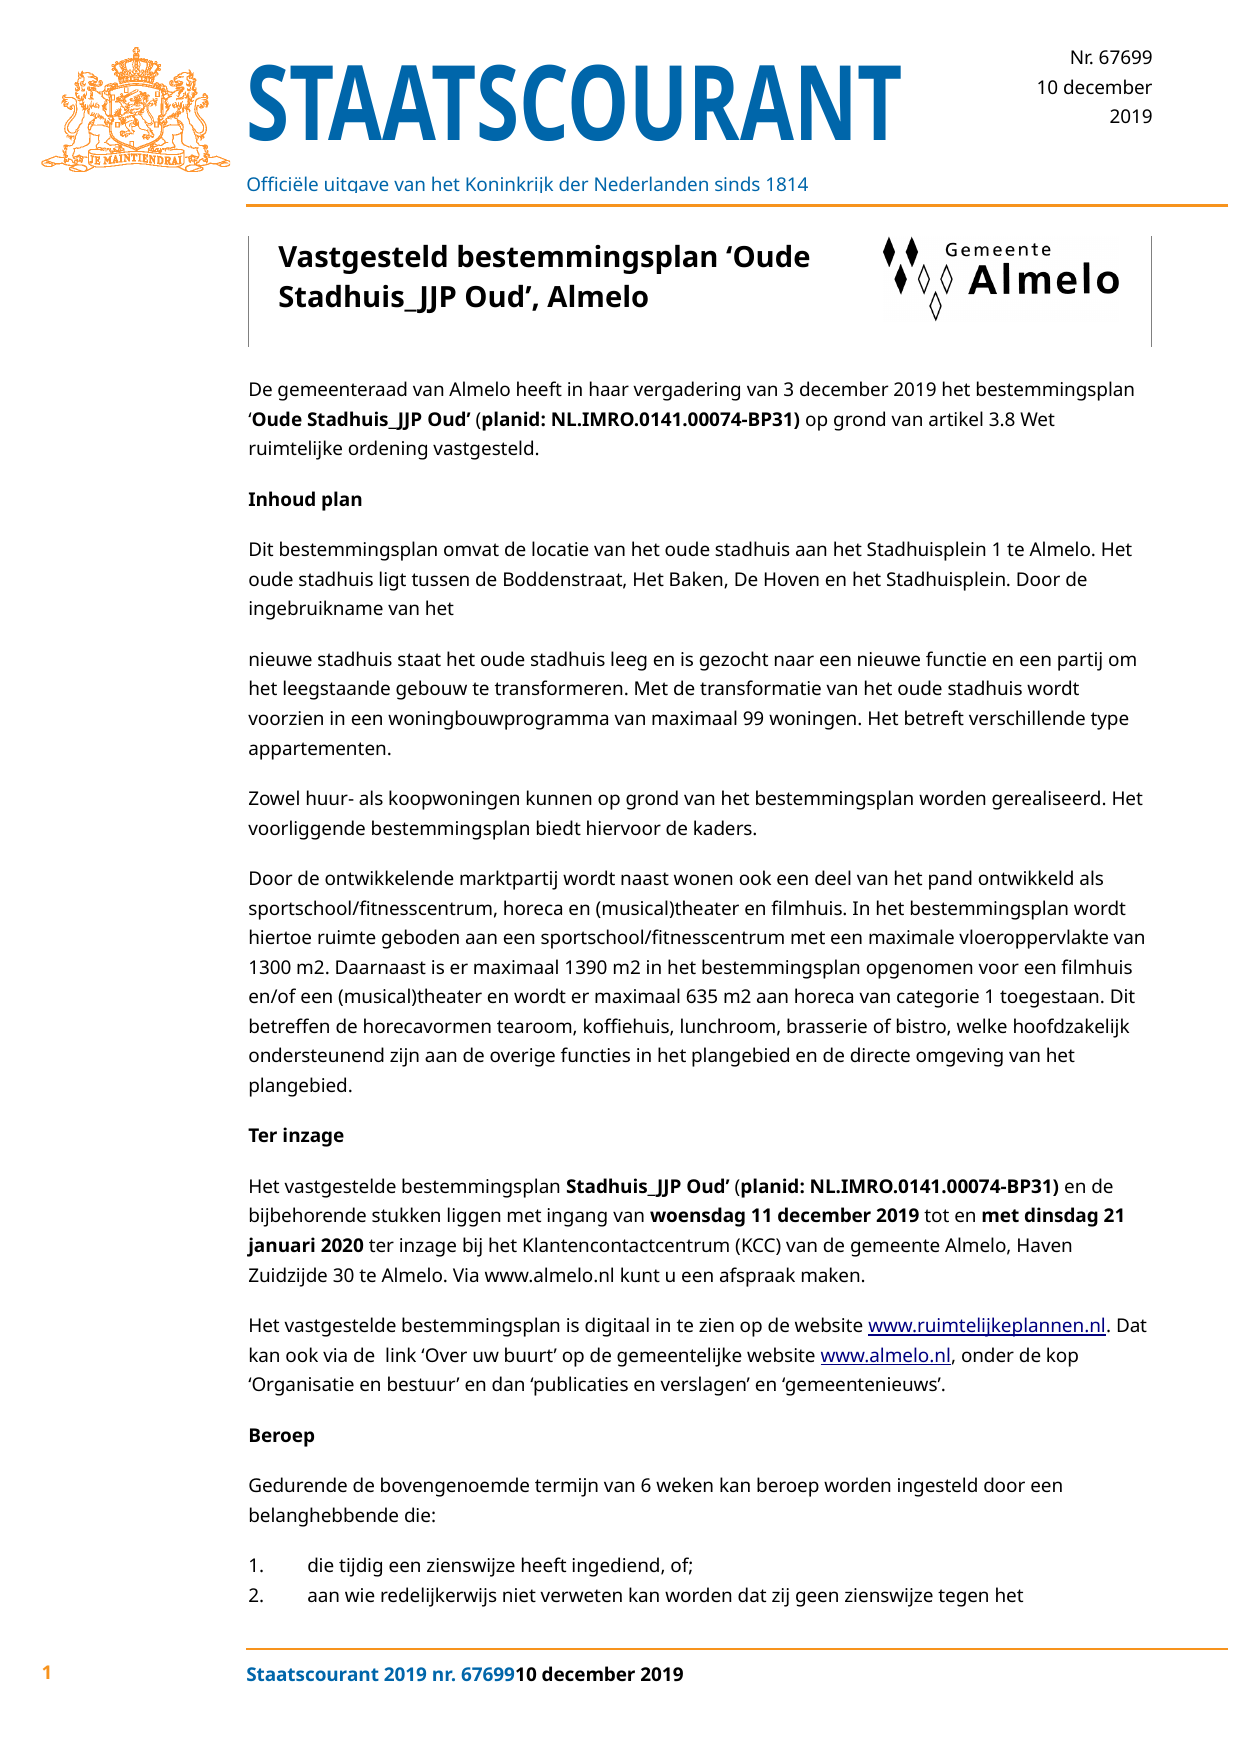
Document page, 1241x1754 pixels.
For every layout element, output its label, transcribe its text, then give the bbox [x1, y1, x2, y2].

list aan wie redelijkerwijs niet verweten kan worden dat zij geen zienswijze tegen het [248, 1582, 1152, 1608]
text Het vastgestelde bestemmingsplan Stadhuis_JJP Oud’ (planid: NL.IMRO.0141.00074-BP31) en de bijbehorende stukken liggen met ingang van woensdag 11 december 2019 tot en met dinsdag 21 januari 2020 ter inzage bij het Klantencontactcentrum (KCC) van de gemeente Almelo, Haven Zuidzijde 30 te Almelo. Via www.almelo.nl kunt u een afspraak maken. [248, 1173, 1152, 1288]
text Door de ontwikkelende marktpartij wordt naast wonen ook een deel van het pand ontwikkeld als sportschool/fitnesscentrum, horeca en (musical)theater en filmhuis. In het bestemmingsplan wordt hiertoe ruimte geboden aan een sportschool/fitnesscentrum met een maximale vloeroppervlakte van 1300 m2. Daarnaast is er maximaal 1390 m2 in het bestemmingsplan opgenomen voor een filmhuis en/of een (musical)theater en wordt er maximaal 635 m2 aan horeca van categorie 1 toegestaan. Dit betreffen de horecavormen tearoom, koffiehuis, lunchroom, brasserie of bistro, welke hoofdzakelijk ondersteunend zijn aan de overige functies in het plangebied en de directe omgeving van het plangebied. [248, 865, 1152, 1098]
text Ter inzage [248, 1123, 1152, 1148]
text Beroep [248, 1422, 1152, 1448]
text De gemeenteraad van Almelo heeft in haar vergadering van 3 december 2019 het bestemmingsplan ‘Oude Stadhuis_JJP Oud’ (planid: NL.IMRO.0141.00074-BP31) op grond van artikel 3.8 Wet ruimtelijke ordening vastgesteld. [248, 376, 1152, 461]
text Het vastgestelde bestemmingsplan is digitaal in te zien op de website www.ruimtelijkeplannen.nl. Dat kan ook via de link ‘Over uw buurt’ op de gemeentelijke website www.almelo.nl, onder de kop ‘Organisatie en bestuur’ en dan ‘publicaties en verslagen’ en ‘gemeentenieuws’. [248, 1312, 1152, 1397]
text Dit bestemmingsplan omvat de locatie van het oude stadhuis aan het Stadhuisplein 1 te Almelo. Het oude stadhuis ligt tussen de Boddenstraat, Het Baken, De Hoven en het Stadhuisplein. Door de ingebruikname van het [248, 536, 1152, 621]
picture [41, 47, 231, 172]
text nieuwe stadhuis staat het oude stadhuis leeg en is gezocht naar een nieuwe functie en een partij om het leegstaande gebouw te transformeren. Met de transformatie van het oude stadhuis wordt voorzien in een woningbouwprogramma van maximaal 99 woningen. Het betreft verschillende type appartementen. [248, 646, 1152, 761]
list die tijdig een zienswijze heeft ingediend, of; [248, 1552, 1152, 1578]
table_header [850, 236, 1151, 347]
text Gedurende de bovengenoemde termijn van 6 weken kan beroep worden ingesteld door een belanghebbende die: [248, 1472, 1152, 1528]
text Inhoud plan [248, 486, 1152, 512]
picture [882, 236, 1119, 322]
table_header Vastgesteld bestemmingsplan ‘Oude Stadhuis_JJP Oud’, Almelo [249, 236, 850, 347]
text Zowel huur- als koopwoningen kunnen op grond van het bestemmingsplan worden gerealiseerd. Het voorliggende bestemmingsplan biedt hiervoor de kaders. [248, 785, 1152, 841]
